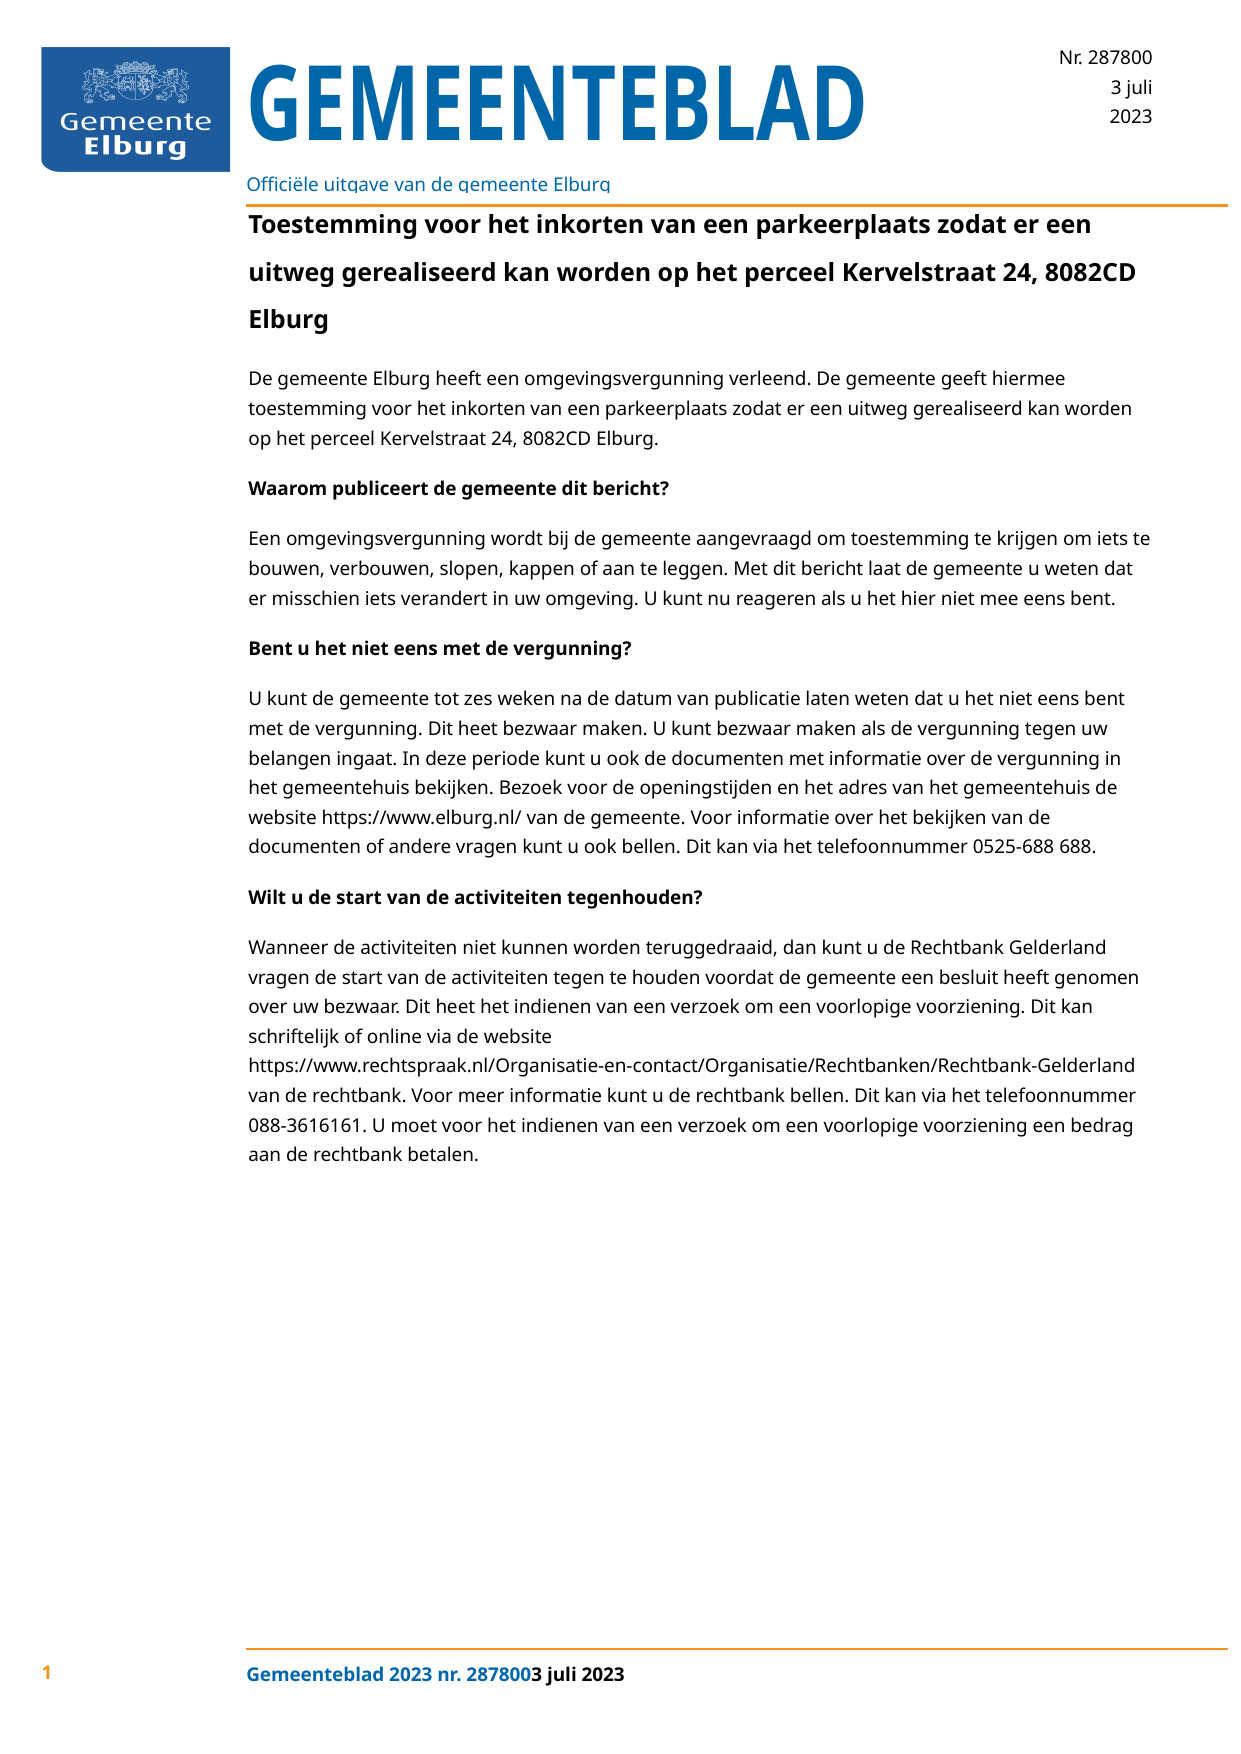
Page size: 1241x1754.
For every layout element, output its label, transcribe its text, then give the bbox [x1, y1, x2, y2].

picture [41, 47, 231, 172]
text Bent u het niet eens met de vergunning? [248, 635, 1152, 661]
text Wilt u de start van de activiteiten tegenhouden? [248, 884, 1152, 909]
text U kunt de gemeente tot zes weken na de datum van publicatie laten weten dat u het niet eens bent met de vergunning. Dit heet bezwaar maken. U kunt bezwaar maken als de vergunning tegen uw belangen ingaat. In deze periode kunt u ook de documenten met informatie over de vergunning in het gemeentehuis bekijken. Bezoek voor de openingstijden en het adres van het gemeentehuis de website https://www.elburg.nl/ van de gemeente. Voor informatie over het bekijken van de documenten of andere vragen kunt u ook bellen. Dit kan via het telefoonnummer 0525-688 688. [248, 686, 1152, 859]
text Toestemming voor het inkorten van een parkeerplaats zodat er een uitweg gerealiseerd kan worden op het perceel Kervelstraat 24, 8082CD Elburg [248, 207, 1152, 336]
text De gemeente Elburg heeft een omgevingsvergunning verleend. De gemeente geeft hiermee toestemming voor het inkorten van een parkeerplaats zodat er een uitweg gerealiseerd kan worden op het perceel Kervelstraat 24, 8082CD Elburg. [248, 366, 1152, 450]
text Een omgevingsvergunning wordt bij de gemeente aangevraagd om toestemming te krijgen om iets te bouwen, verbouwen, slopen, kappen of aan te leggen. Met dit bericht laat de gemeente u weten dat er misschien iets verandert in uw omgeving. U kunt nu reageren als u het hier niet mee eens bent. [248, 526, 1152, 610]
text Wanneer de activiteiten niet kunnen worden teruggedraaid, dan kunt u de Rechtbank Gelderland vragen de start van de activiteiten tegen te houden voordat de gemeente een besluit heeft genomen over uw bezwaar. Dit heet het indienen van een verzoek om een voorlopige voorziening. Dit kan schriftelijk of online via de website https://www.rechtspraak.nl/Organisatie-en-contact/Organisatie/Rechtbanken/Rechtbank-Gelderland van de rechtbank. Voor meer informatie kunt u de rechtbank bellen. Dit kan via het telefoonnummer 088-3616161. U moet voor het indienen van een verzoek om een voorlopige voorziening een bedrag aan de rechtbank betalen. [248, 934, 1152, 1167]
text Waarom publiceert de gemeente dit bericht? [248, 475, 1152, 501]
